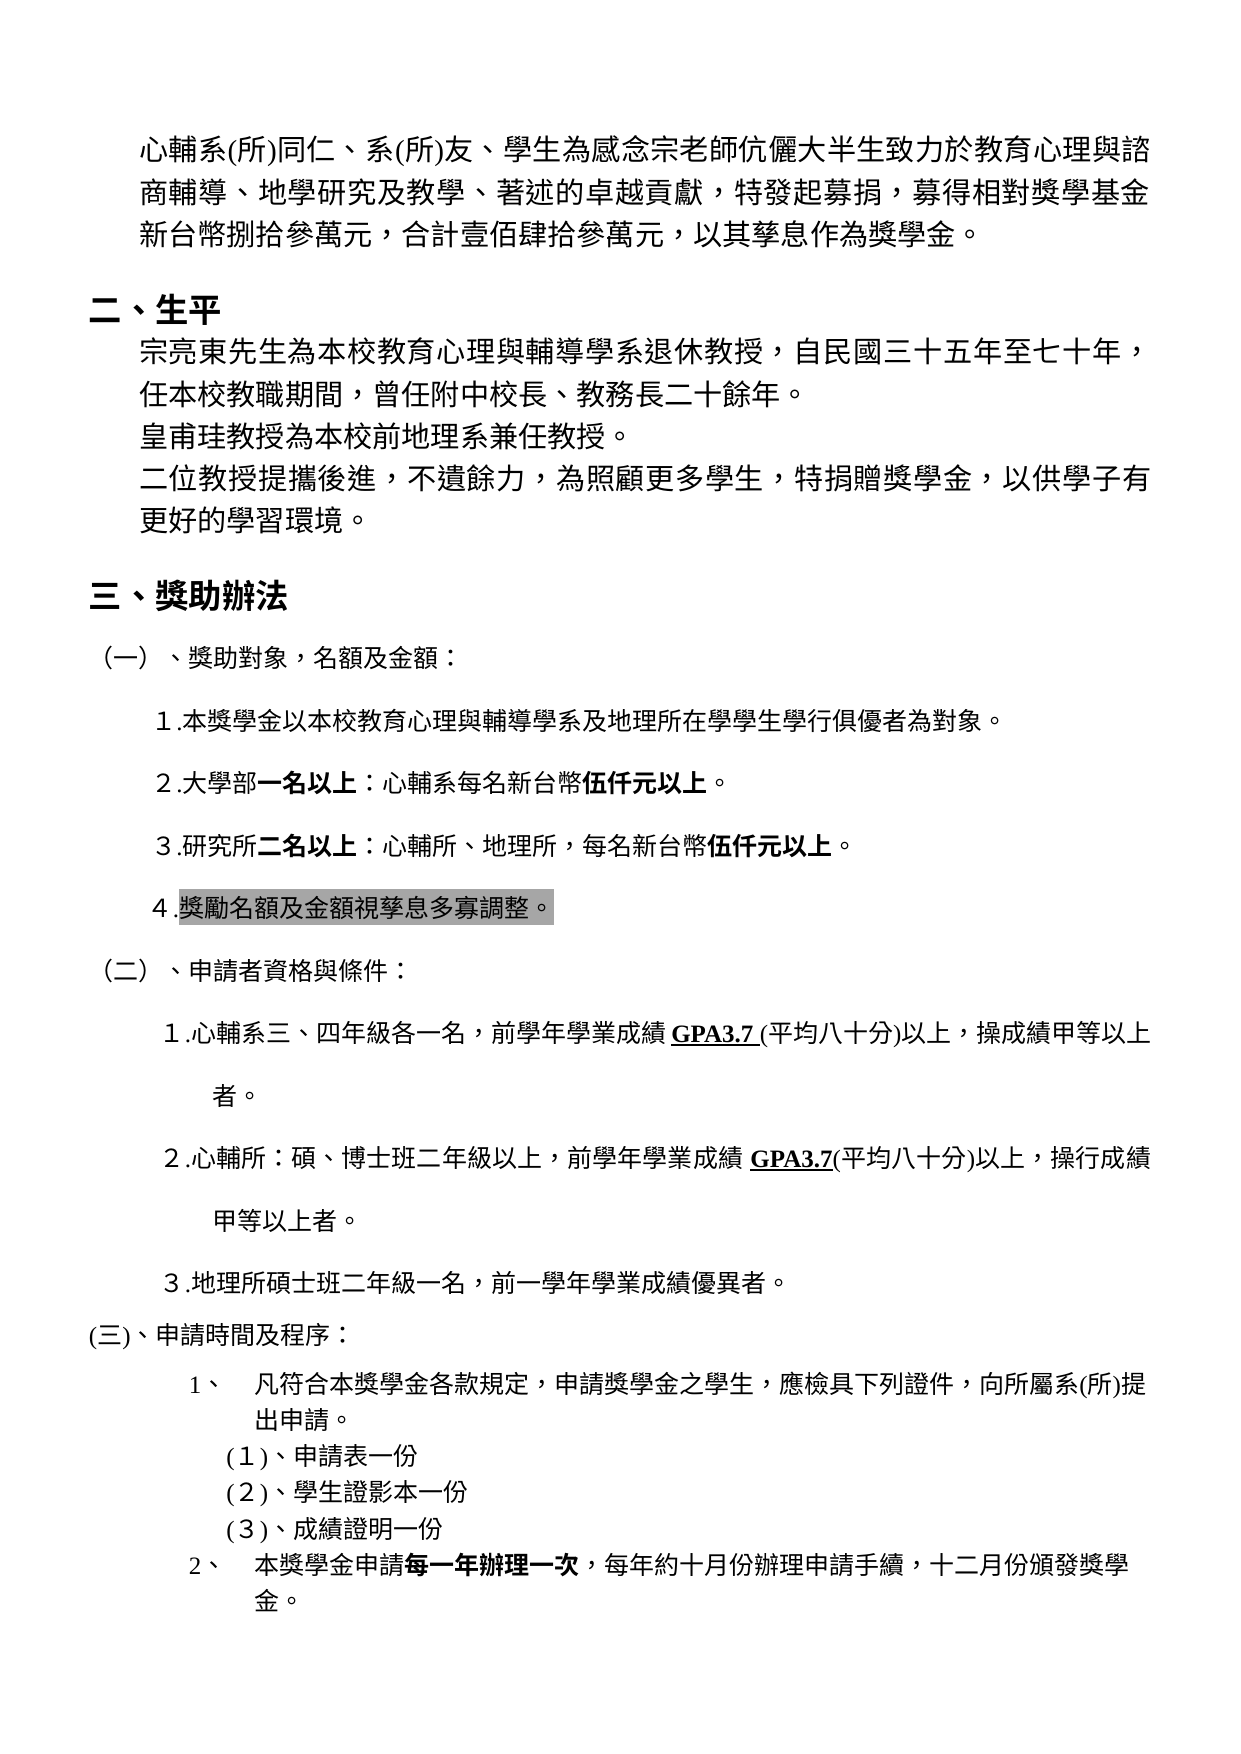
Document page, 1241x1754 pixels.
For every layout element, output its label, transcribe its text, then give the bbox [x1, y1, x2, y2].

list 凡符合本獎學金各款規定，申請獎學金之學生，應檢具下列證件，向所屬系(所)提出申請。 [189, 1364, 1152, 1437]
text （二）、申請者資格與條件： [89, 928, 1152, 990]
list 本獎學金申請每一年辦理一次，每年約十月份辦理申請手續，十二月份頒發獎學金。 [189, 1545, 1152, 1618]
text 二、生平 [89, 266, 1152, 329]
text ２.心輔所：碩、博士班二年級以上，前學年學業成績GPA3.7(平均八十分)以上，操行成績甲等以上者。 [159, 1115, 1152, 1240]
text １.心輔系三、四年級各一名，前學年學業成績GPA3.7 (平均八十分)以上，操成績甲等以上者。 [159, 990, 1152, 1115]
text (２)、學生證影本一份 [226, 1473, 1152, 1509]
text ２.大學部一名以上：心輔系每名新台幣伍仟元以上。 [151, 740, 1152, 803]
text １.本獎學金以本校教育心理與輔導學系及地理所在學學生學行俱優者為對象。 [89, 678, 1152, 740]
text 二位教授提攜後進，不遺餘力，為照顧更多學生，特捐贈獎學金，以供學子有更好的學習環境。 [139, 456, 1152, 540]
text ３.研究所二名以上：心輔所、地理所，每名新台幣伍仟元以上。 [151, 803, 1152, 865]
text ４.獎勵名額及金額視孳息多寡調整。 [148, 865, 1152, 928]
text 心輔系(所)同仁、系(所)友、學生為感念宗老師伉儷大半生致力於教育心理與諮商輔導、地學研究及教學、著述的卓越貢獻，特發起募捐，募得相對獎學基金新台幣捌拾參萬元，合計壹佰肆拾參萬元，以其孳息作為獎學金。 [139, 127, 1152, 254]
text （一）、獎助對象，名額及金額： [89, 615, 1152, 678]
text ３.地理所碩士班二年級一名，前一學年學業成績優異者。 [159, 1240, 1152, 1303]
text (三)、申請時間及程序： [89, 1315, 1152, 1352]
text (３)、成績證明一份 [226, 1509, 1152, 1545]
text (１)、申請表一份 [226, 1437, 1152, 1473]
text 三、獎助辦法 [89, 553, 1152, 615]
text 皇甫珪教授為本校前地理系兼任教授。 [139, 413, 1152, 456]
text 宗亮東先生為本校教育心理與輔導學系退休教授，自民國三十五年至七十年，任本校教職期間，曾任附中校長、教務長二十餘年。 [139, 329, 1152, 413]
